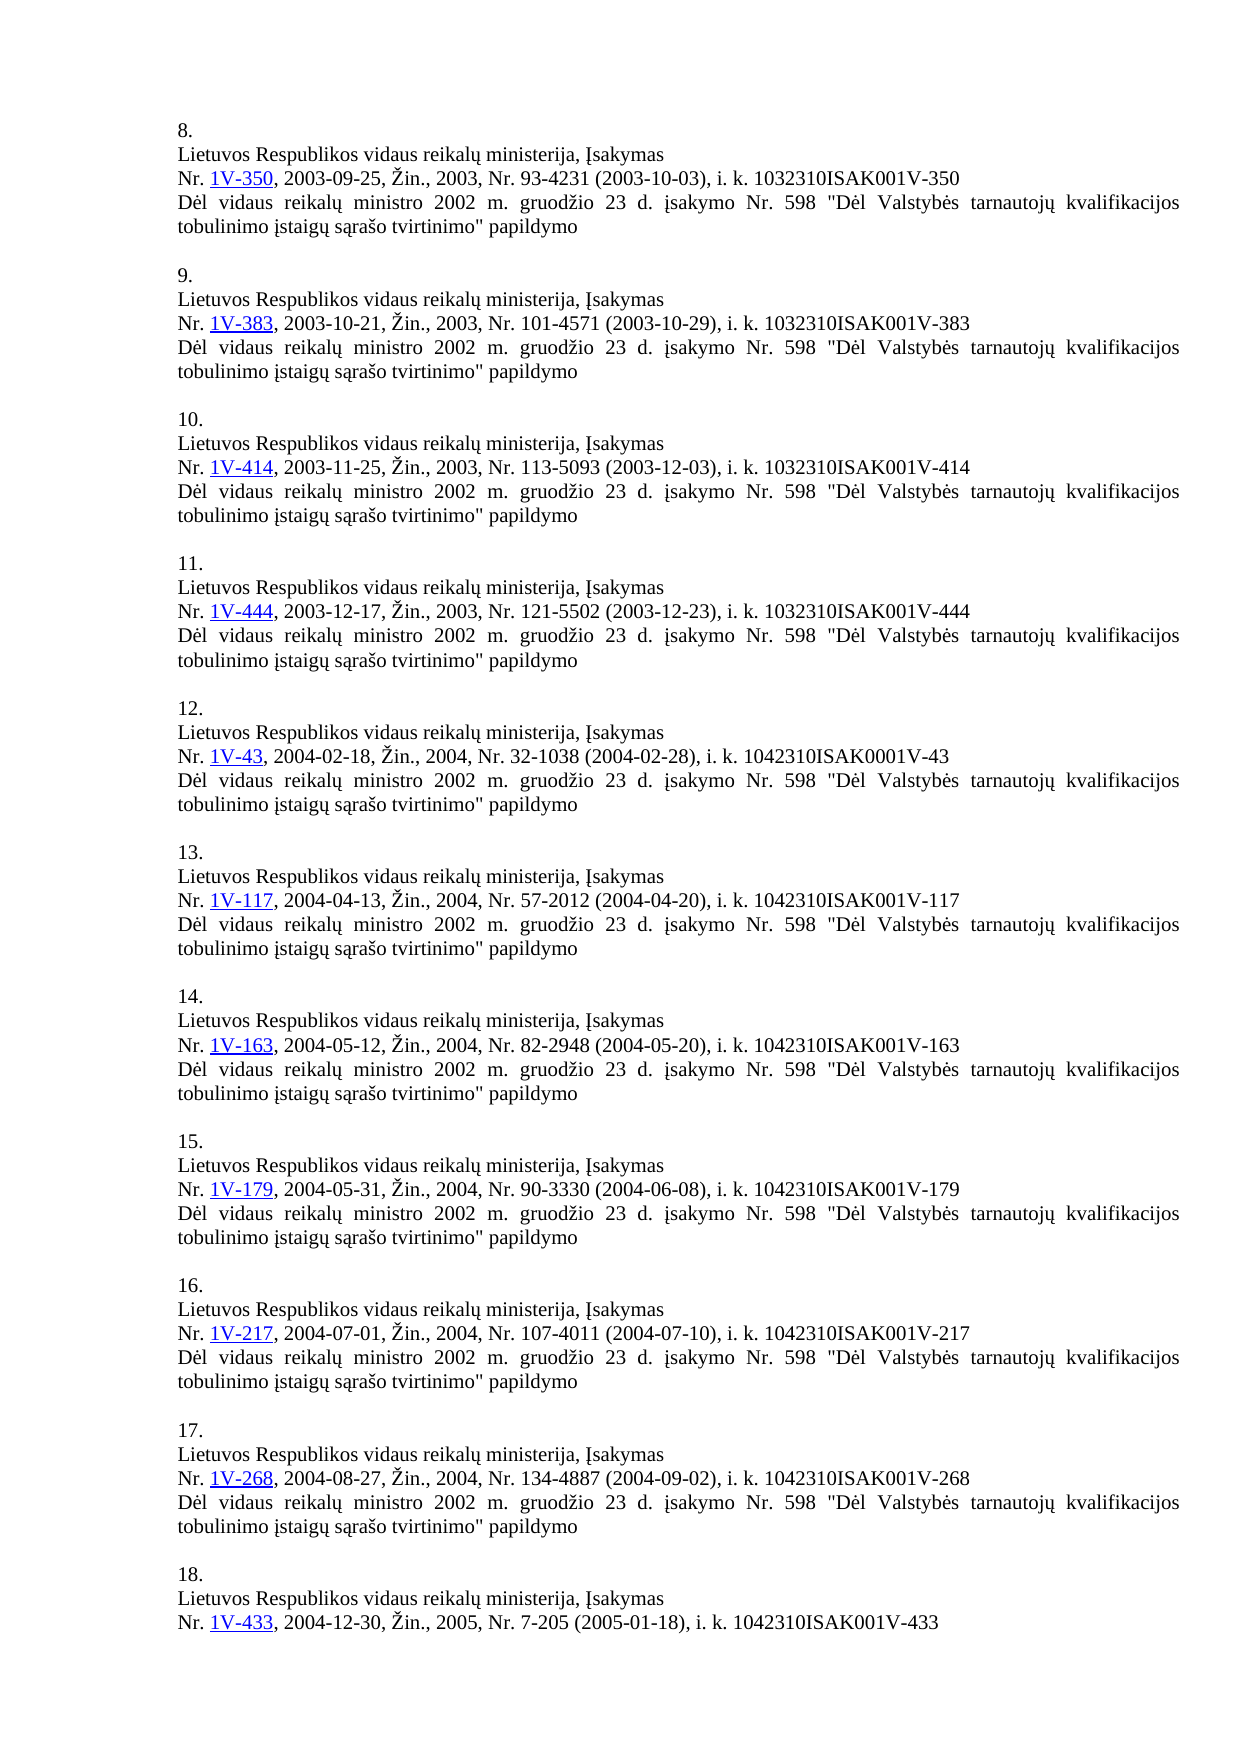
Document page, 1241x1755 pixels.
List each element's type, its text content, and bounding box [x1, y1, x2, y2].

text Dėl vidaus reikalų ministro 2002 m. gruodžio 23 d. įsakymo Nr. 598 "Dėl Valstybės tarnautojų kvalifikacijos tobulinimo įstaigų sąrašo tvirtinimo" papildymo [177, 623, 1181, 672]
text Lietuvos Respublikos vidaus reikalų ministerija, Įsakymas [177, 1297, 1181, 1321]
text Nr. 1V-179, 2004-05-31, Žin., 2004, Nr. 90-3330 (2004-06-08), i. k. 1042310ISAK001V-179 [177, 1177, 1181, 1201]
text Lietuvos Respublikos vidaus reikalų ministerija, Įsakymas [177, 142, 1181, 166]
text Dėl vidaus reikalų ministro 2002 m. gruodžio 23 d. įsakymo Nr. 598 "Dėl Valstybės tarnautojų kvalifikacijos tobulinimo įstaigų sąrašo tvirtinimo" papildymo [177, 1201, 1181, 1249]
text Nr. 1V-350, 2003-09-25, Žin., 2003, Nr. 93-4231 (2003-10-03), i. k. 1032310ISAK001V-350 [177, 166, 1181, 190]
text Nr. 1V-433, 2004-12-30, Žin., 2005, Nr. 7-205 (2005-01-18), i. k. 1042310ISAK001V-433 [177, 1610, 1181, 1634]
text Dėl vidaus reikalų ministro 2002 m. gruodžio 23 d. įsakymo Nr. 598 "Dėl Valstybės tarnautojų kvalifikacijos tobulinimo įstaigų sąrašo tvirtinimo" papildymo [177, 190, 1181, 238]
text Nr. 1V-163, 2004-05-12, Žin., 2004, Nr. 82-2948 (2004-05-20), i. k. 1042310ISAK001V-163 [177, 1032, 1181, 1057]
text Nr. 1V-444, 2003-12-17, Žin., 2003, Nr. 121-5502 (2003-12-23), i. k. 1032310ISAK001V-444 [177, 599, 1181, 623]
text 13. [177, 840, 1181, 864]
text Nr. 1V-414, 2003-11-25, Žin., 2003, Nr. 113-5093 (2003-12-03), i. k. 1032310ISAK001V-414 [177, 455, 1181, 479]
text 16. [177, 1273, 1181, 1297]
text Dėl vidaus reikalų ministro 2002 m. gruodžio 23 d. įsakymo Nr. 598 "Dėl Valstybės tarnautojų kvalifikacijos tobulinimo įstaigų sąrašo tvirtinimo" papildymo [177, 479, 1181, 527]
text Dėl vidaus reikalų ministro 2002 m. gruodžio 23 d. įsakymo Nr. 598 "Dėl Valstybės tarnautojų kvalifikacijos tobulinimo įstaigų sąrašo tvirtinimo" papildymo [177, 1057, 1181, 1105]
text Lietuvos Respublikos vidaus reikalų ministerija, Įsakymas [177, 864, 1181, 888]
text 9. [177, 262, 1181, 287]
text Lietuvos Respublikos vidaus reikalų ministerija, Įsakymas [177, 1586, 1181, 1610]
text 10. [177, 407, 1181, 431]
text Lietuvos Respublikos vidaus reikalų ministerija, Įsakymas [177, 1442, 1181, 1466]
text Nr. 1V-268, 2004-08-27, Žin., 2004, Nr. 134-4887 (2004-09-02), i. k. 1042310ISAK001V-268 [177, 1466, 1181, 1490]
text 15. [177, 1129, 1181, 1153]
text Nr. 1V-117, 2004-04-13, Žin., 2004, Nr. 57-2012 (2004-04-20), i. k. 1042310ISAK001V-117 [177, 888, 1181, 912]
text Lietuvos Respublikos vidaus reikalų ministerija, Įsakymas [177, 287, 1181, 311]
text Lietuvos Respublikos vidaus reikalų ministerija, Įsakymas [177, 720, 1181, 744]
text Lietuvos Respublikos vidaus reikalų ministerija, Įsakymas [177, 575, 1181, 599]
text Dėl vidaus reikalų ministro 2002 m. gruodžio 23 d. įsakymo Nr. 598 "Dėl Valstybės tarnautojų kvalifikacijos tobulinimo įstaigų sąrašo tvirtinimo" papildymo [177, 1345, 1181, 1393]
text Dėl vidaus reikalų ministro 2002 m. gruodžio 23 d. įsakymo Nr. 598 "Dėl Valstybės tarnautojų kvalifikacijos tobulinimo įstaigų sąrašo tvirtinimo" papildymo [177, 768, 1181, 816]
text Lietuvos Respublikos vidaus reikalų ministerija, Įsakymas [177, 431, 1181, 455]
text Dėl vidaus reikalų ministro 2002 m. gruodžio 23 d. įsakymo Nr. 598 "Dėl Valstybės tarnautojų kvalifikacijos tobulinimo įstaigų sąrašo tvirtinimo" papildymo [177, 335, 1181, 383]
text Lietuvos Respublikos vidaus reikalų ministerija, Įsakymas [177, 1008, 1181, 1032]
text Nr. 1V-217, 2004-07-01, Žin., 2004, Nr. 107-4011 (2004-07-10), i. k. 1042310ISAK001V-217 [177, 1321, 1181, 1345]
text 8. [177, 118, 1181, 142]
text Dėl vidaus reikalų ministro 2002 m. gruodžio 23 d. įsakymo Nr. 598 "Dėl Valstybės tarnautojų kvalifikacijos tobulinimo įstaigų sąrašo tvirtinimo" papildymo [177, 912, 1181, 960]
text 18. [177, 1562, 1181, 1586]
text 14. [177, 984, 1181, 1008]
text 12. [177, 696, 1181, 720]
text 17. [177, 1417, 1181, 1442]
text Nr. 1V-43, 2004-02-18, Žin., 2004, Nr. 32-1038 (2004-02-28), i. k. 1042310ISAK0001V-43 [177, 744, 1181, 768]
text Nr. 1V-383, 2003-10-21, Žin., 2003, Nr. 101-4571 (2003-10-29), i. k. 1032310ISAK001V-383 [177, 311, 1181, 335]
text 11. [177, 551, 1181, 575]
text Lietuvos Respublikos vidaus reikalų ministerija, Įsakymas [177, 1153, 1181, 1177]
text Dėl vidaus reikalų ministro 2002 m. gruodžio 23 d. įsakymo Nr. 598 "Dėl Valstybės tarnautojų kvalifikacijos tobulinimo įstaigų sąrašo tvirtinimo" papildymo [177, 1490, 1181, 1538]
